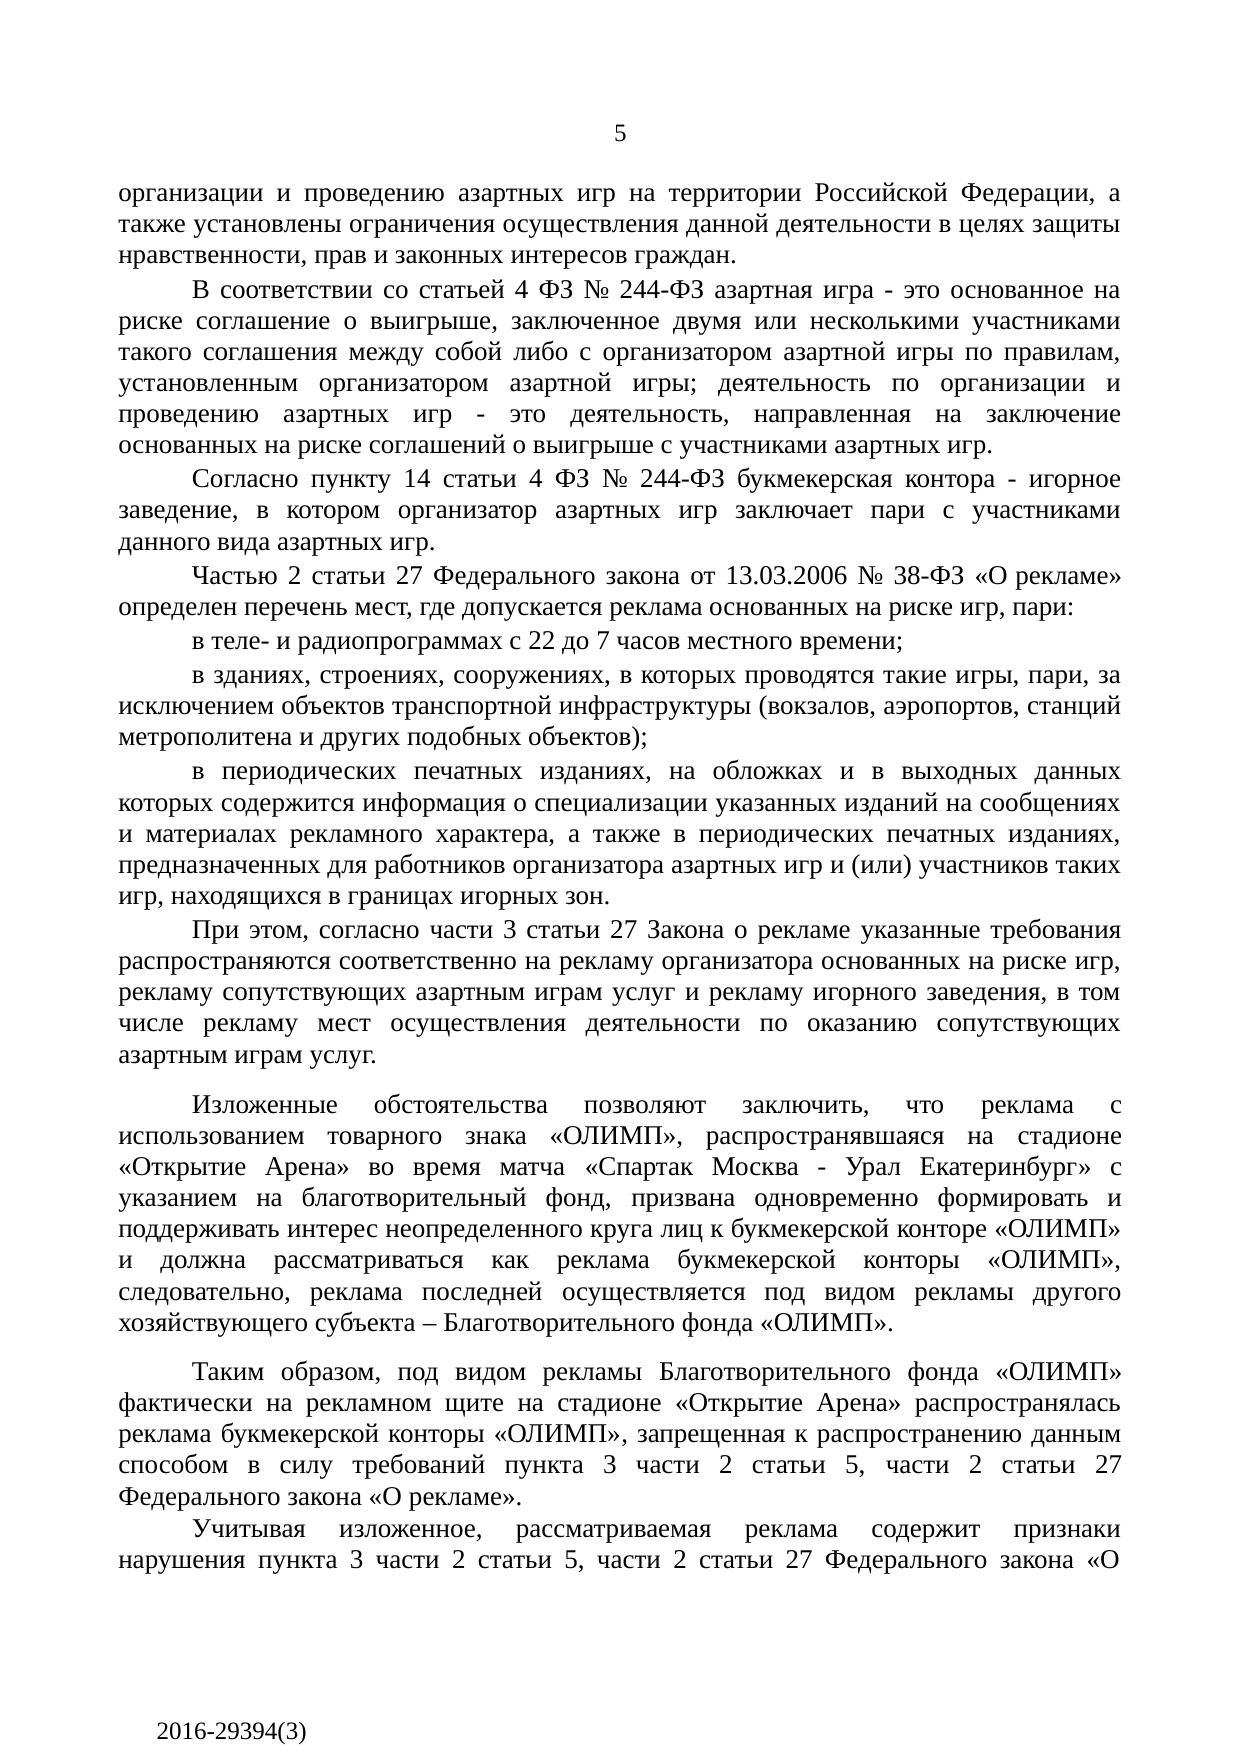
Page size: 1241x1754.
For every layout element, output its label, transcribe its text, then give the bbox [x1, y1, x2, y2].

text организации и проведению азартных игр на территории Российской Федерации, а также установлены ограничения осуществления данной деятельности в целях защиты нравственности, прав и законных интересов граждан. [118, 176, 1122, 270]
text в периодических печатных изданиях, на обложках и в выходных данных которых содержится информация о специализации указанных изданий на сообщениях и материалах рекламного характера, а также в периодических печатных изданиях, предназначенных для работников организатора азартных игр и (или) участников таких игр, находящихся в границах игорных зон. [118, 754, 1122, 910]
text Таким образом, под видом рекламы Благотворительного фонда «ОЛИМП» фактически на рекламном щите на стадионе «Открытие Арена» распространялась реклама букмекерской конторы «ОЛИМП», запрещенная к распространению данным способом в силу требований пункта 3 части 2 статьи 5, части 2 статьи 27 Федерального закона «О рекламе». [118, 1355, 1122, 1511]
text Частью 2 статьи 27 Федерального закона от 13.03.2006 № 38-ФЗ «О рекламе» определен перечень мест, где допускается реклама основанных на риске игр, пари: [118, 559, 1122, 621]
text Согласно пункту 14 статьи 4 ФЗ № 244-ФЗ букмекерская контора - игорное заведение, в котором организатор азартных игр заключает пари с участниками данного вида азартных игр. [118, 462, 1122, 556]
text в теле- и радиопрограммах с 22 до 7 часов местного времени; [118, 624, 1122, 655]
text в зданиях, строениях, сооружениях, в которых проводятся такие игры, пари, за исключением объектов транспортной инфраструктуры (вокзалов, аэропортов, станций метрополитена и других подобных объектов); [118, 658, 1122, 752]
text Учитывая изложенное, рассматриваемая реклама содержит признаки нарушения пункта 3 части 2 статьи 5, части 2 статьи 27 Федерального закона «О [118, 1512, 1122, 1575]
text Изложенные обстоятельства позволяют заключить, что реклама с использованием товарного знака «ОЛИМП», распространявшаяся на стадионе «Открытие Арена» во время матча «Спартак Москва - Урал Екатеринбург» с указанием на благотворительный фонд, призвана одновременно формировать и поддерживать интерес неопределенного круга лиц к букмекерской конторе «ОЛИМП» и должна рассматриваться как реклама букмекерской конторы «ОЛИМП», следовательно, реклама последней осуществляется под видом рекламы другого хозяйствующего субъекта – Благотворительного фонда «ОЛИМП». [118, 1088, 1122, 1337]
text При этом, согласно части 3 статьи 27 Закона о рекламе указанные требования распространяются соответственно на рекламу организатора основанных на риске игр, рекламу сопутствующих азартным играм услуг и рекламу игорного заведения, в том числе рекламу мест осуществления деятельности по оказанию сопутствующих азартным играм услуг. [118, 913, 1122, 1069]
text В соответствии со статьей 4 ФЗ № 244-ФЗ азартная игра - это основанное на риске соглашение о выигрыше, заключенное двумя или несколькими участниками такого соглашения между собой либо с организатором азартной игры по правилам, установленным организатором азартной игры; деятельность по организации и проведению азартных игр - это деятельность, направленная на заключение основанных на риске соглашений о выигрыше с участниками азартных игр. [118, 273, 1122, 459]
